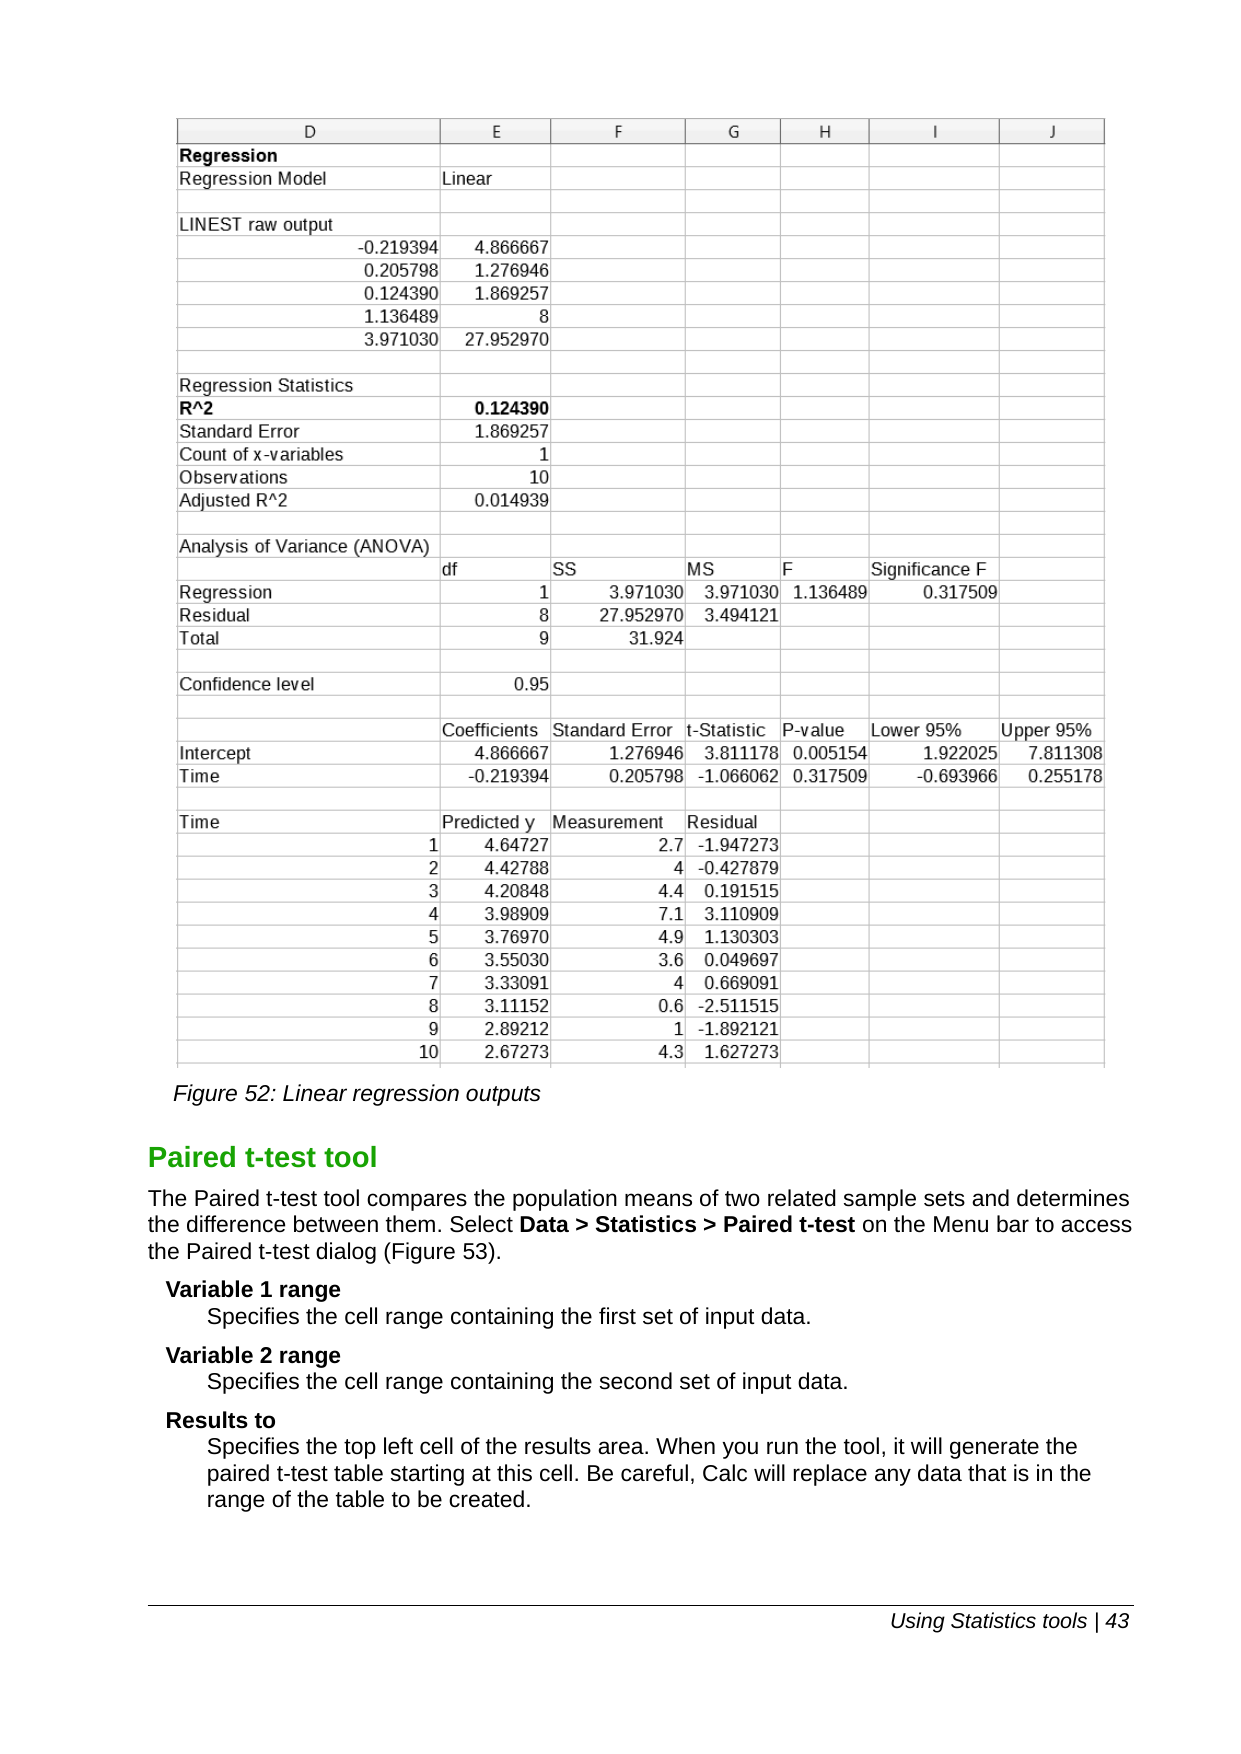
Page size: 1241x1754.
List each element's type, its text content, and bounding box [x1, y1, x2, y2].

text Results to [165, 1407, 1134, 1433]
text Specifies the top left cell of the results area. When you run the tool, it will generate the paired t-test table starting at this cell. Be careful, Calc will replace any data that is in the range of the table to be created. [207, 1433, 1134, 1512]
text Specifies the cell range containing the first set of input data. [207, 1303, 1134, 1329]
picture [176, 118, 1106, 1068]
text The Paired t-test tool compares the population means of two related sample sets and determines the difference between them. Select Data > Statistics > Paired t-test on the Menu bar to access the Paired t-test dialog (Figure 53). [148, 1185, 1134, 1264]
text Variable 2 range [165, 1342, 1134, 1368]
text Figure 52: Linear regression outputs [173, 1080, 1109, 1106]
subtitle Paired t-test tool [148, 1139, 1134, 1173]
text Variable 1 range [165, 1276, 1134, 1303]
text Specifies the cell range containing the second set of input data. [207, 1368, 1134, 1394]
